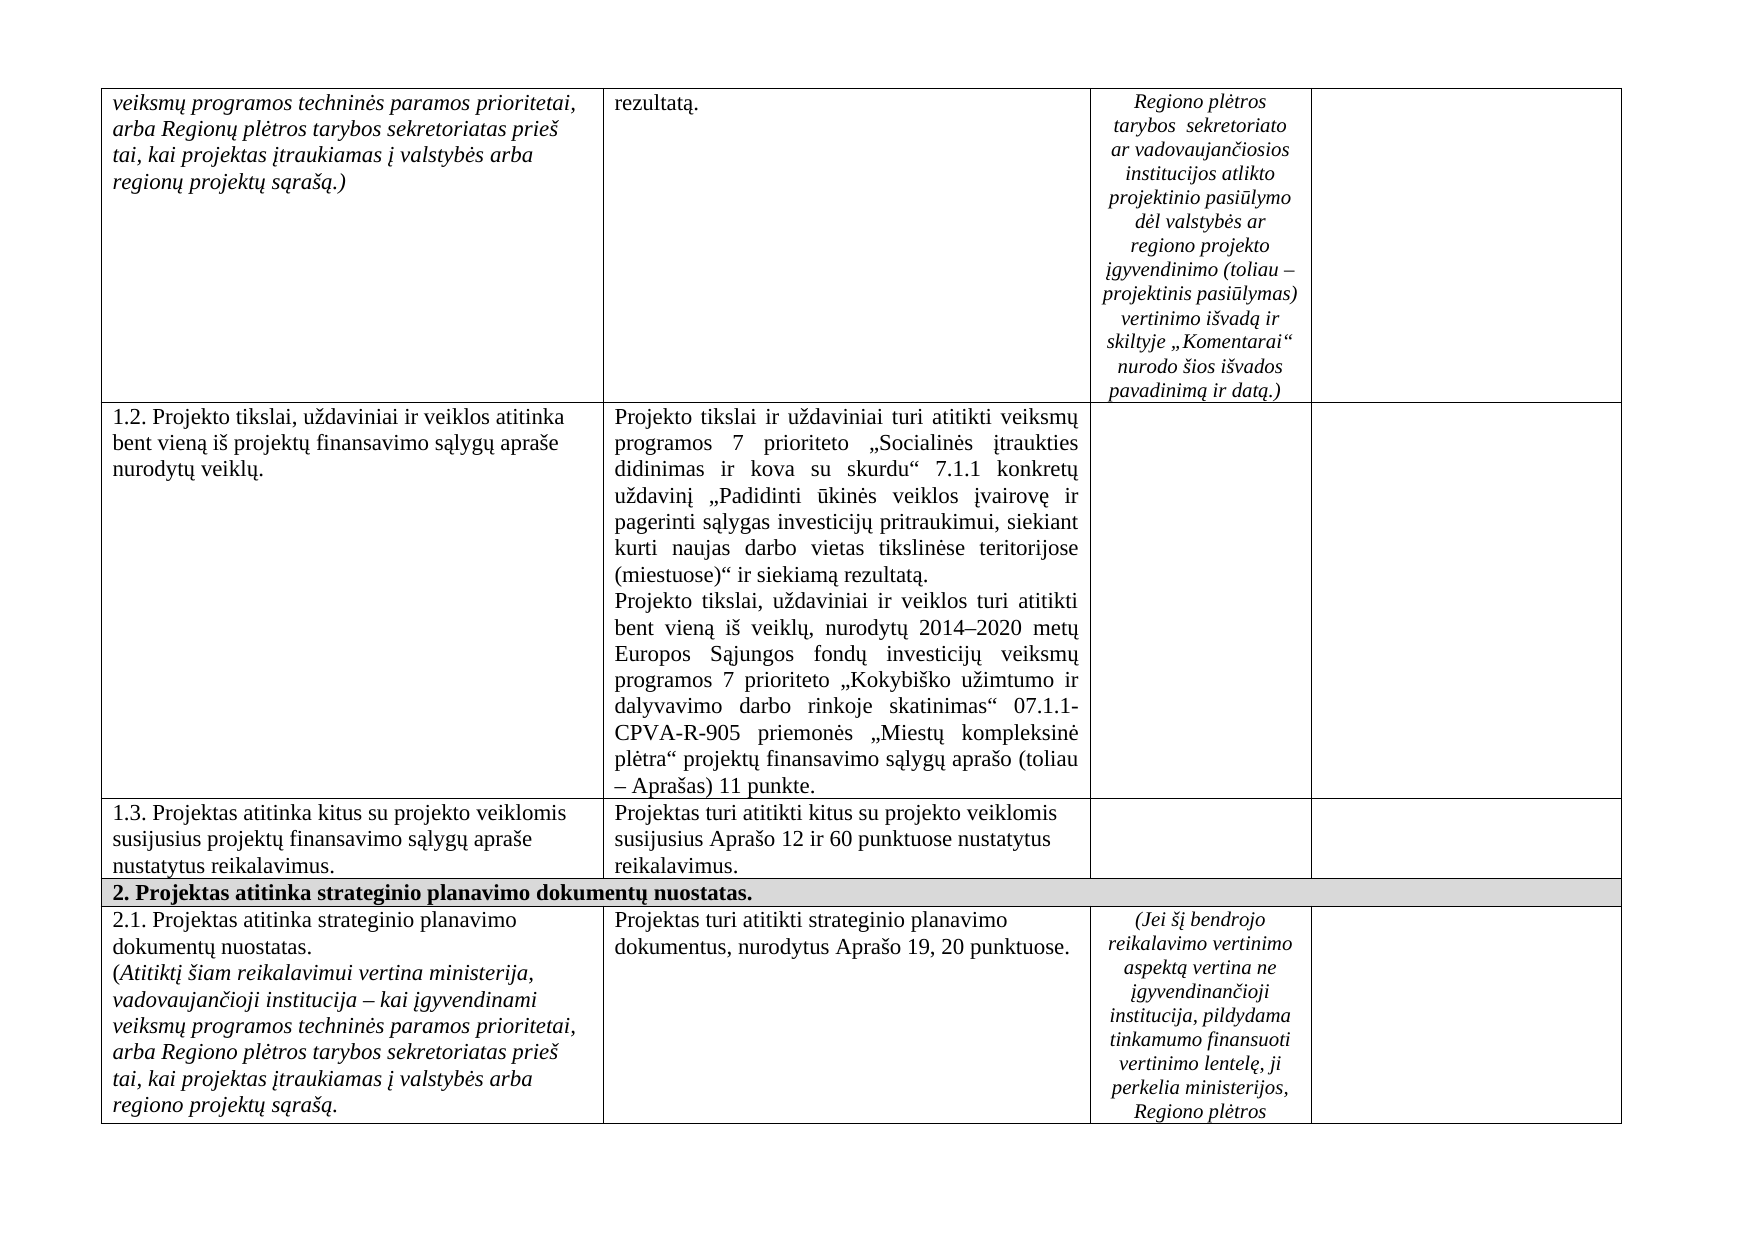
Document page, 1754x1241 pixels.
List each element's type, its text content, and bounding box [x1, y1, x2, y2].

table_cell Projektas turi atitikti strateginio planavimo dokumentus, nurodytus Aprašo 19, 20 punktuose. [604, 907, 1090, 1123]
table_cell Regiono plėtros tarybos sekretoriato ar vadovaujančiosios institucijos atlikto projektinio pasiūlymo dėl valstybės ar regiono projekto įgyvendinimo (toliau – projektinis pasiūlymas) vertinimo išvadą ir skiltyje „Komentarai“ nurodo šios išvados pavadinimą ir datą.) [1091, 89, 1311, 402]
table_cell [1312, 89, 1621, 402]
table_cell Projekto tikslai ir uždaviniai turi atitikti veiksmų programos 7 prioriteto „Socialinės įtraukties didinimas ir kova su skurdu“ 7.1.1 konkretų uždavinį „Padidinti ūkinės veiklos įvairovę ir pagerinti sąlygas investicijų pritraukimui, siekiant kurti naujas darbo vietas tikslinėse teritorijose (miestuose)“ ir siekiamą rezultatą. Projekto tikslai, uždaviniai ir veiklos turi atitikti bent vieną iš veiklų, nurodytų 2014–2020 metų Europos Sąjungos fondų investicijų veiksmų programos 7 prioriteto „Kokybiško užimtumo ir dalyvavimo darbo rinkoje skatinimas“ 07.1.1-CPVA-R-905 priemonės „Miestų kompleksinė plėtra“ projektų finansavimo sąlygų aprašo (toliau – Aprašas) 11 punkte. [604, 403, 1090, 798]
table_cell 1.3. Projektas atitinka kitus su projekto veiklomis susijusius projektų finansavimo sąlygų apraše nustatytus reikalavimus. [102, 799, 603, 878]
table_cell 2.1. Projektas atitinka strateginio planavimo dokumentų nuostatas. (Atitiktį šiam reikalavimui vertina ministerija, vadovaujančioji institucija – kai įgyvendinami veiksmų programos techninės paramos prioritetai, arba Regiono plėtros tarybos sekretoriatas prieš tai, kai projektas įtraukiamas į valstybės arba regiono projektų sąrašą. [102, 907, 603, 1123]
table_cell [1312, 907, 1621, 1123]
table_cell [1091, 799, 1311, 878]
table_cell rezultatą. [604, 89, 1090, 402]
table_cell [1312, 799, 1621, 878]
table_cell [1312, 403, 1621, 798]
table_cell Projektas turi atitikti kitus su projekto veiklomis susijusius Aprašo 12 ir 60 punktuose nustatytus reikalavimus. [604, 799, 1090, 878]
table_cell veiksmų programos techninės paramos prioritetai, arba Regionų plėtros tarybos sekretoriatas prieš tai, kai projektas įtraukiamas į valstybės arba regionų projektų sąrašą.) [102, 89, 603, 402]
table_cell 2. Projektas atitinka strateginio planavimo dokumentų nuostatas. [102, 879, 1621, 906]
table_cell [1091, 403, 1311, 798]
table_cell (Jei šį bendrojo reikalavimo vertinimo aspektą vertina ne įgyvendinančioji institucija, pildydama tinkamumo finansuoti vertinimo lentelę, ji perkelia ministerijos, Regiono plėtros [1091, 907, 1311, 1123]
table_cell 1.2. Projekto tikslai, uždaviniai ir veiklos atitinka bent vieną iš projektų finansavimo sąlygų apraše nurodytų veiklų. [102, 403, 603, 798]
